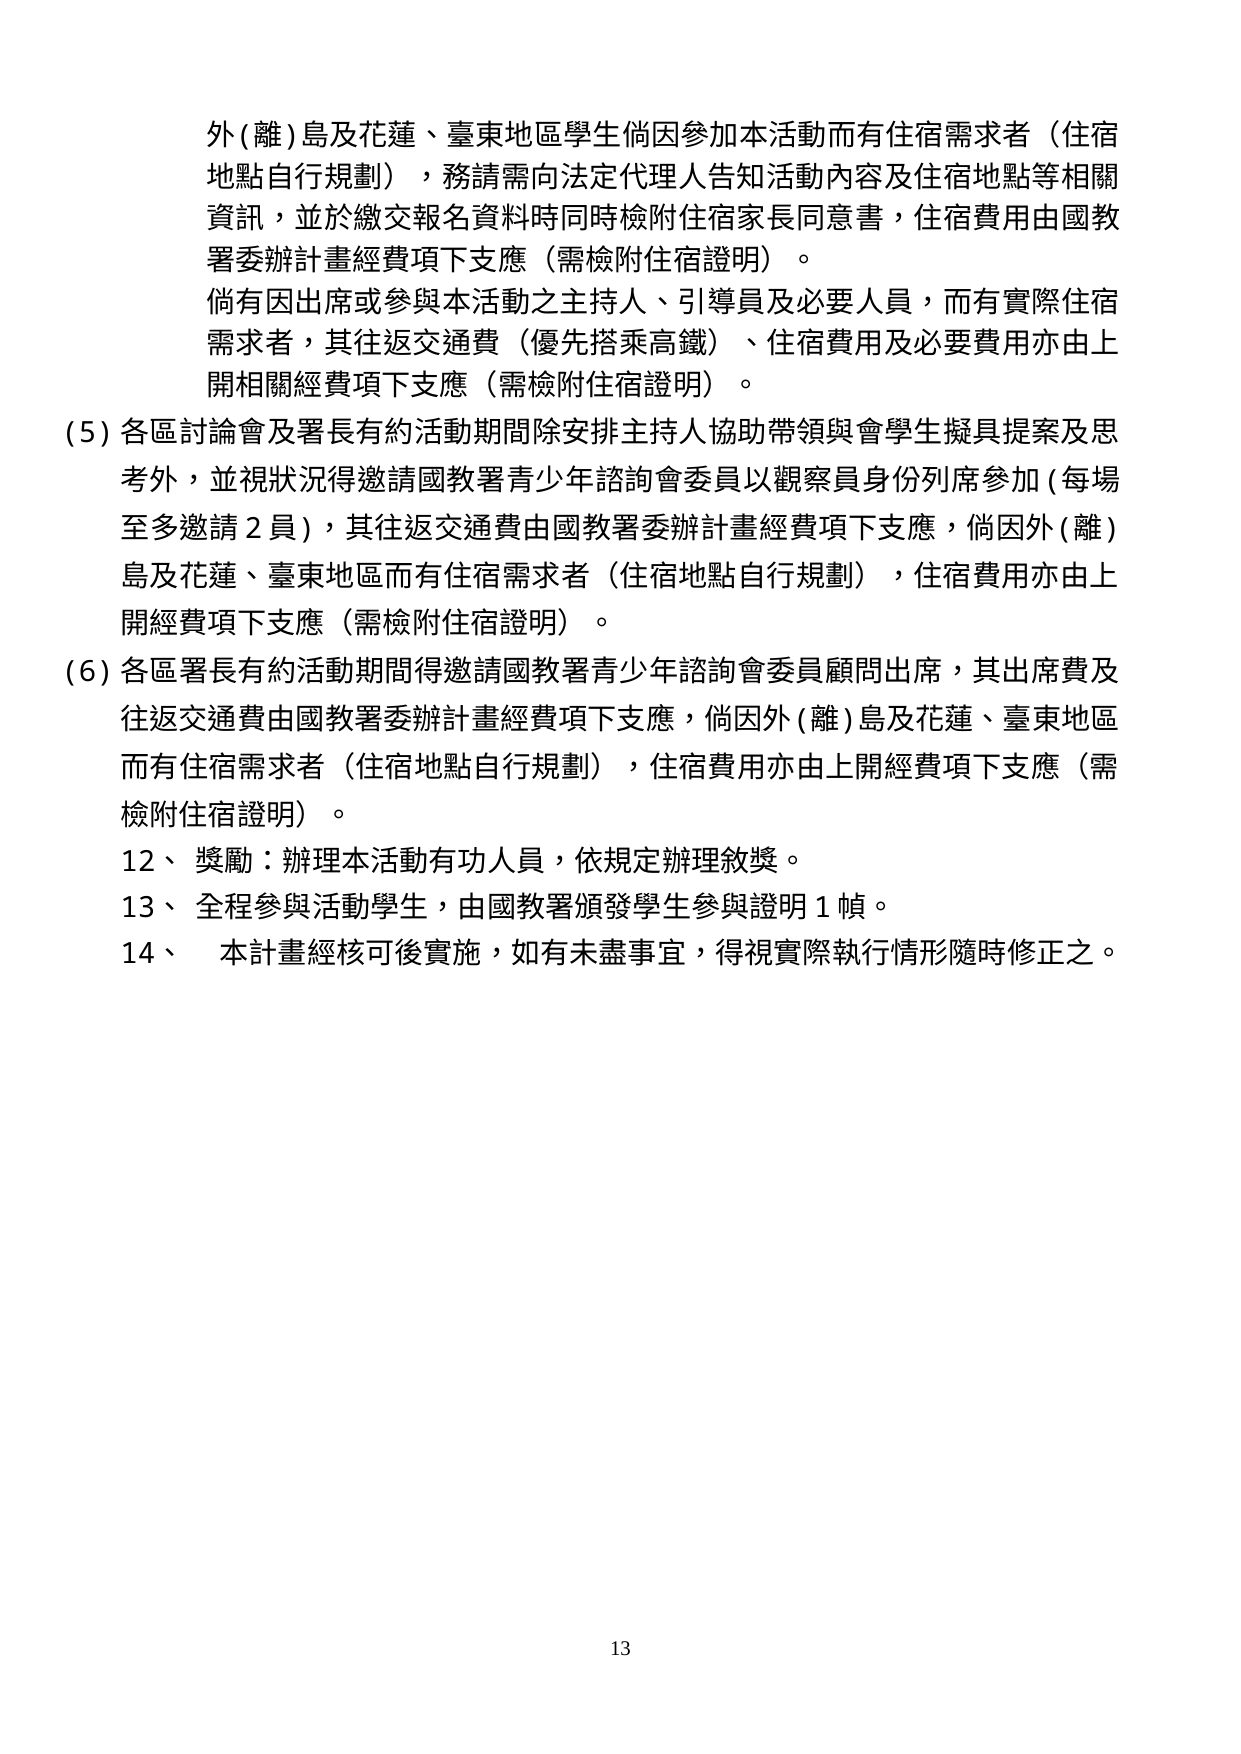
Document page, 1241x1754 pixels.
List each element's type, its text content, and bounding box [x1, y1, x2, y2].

text 外(離)島及花蓮、臺東地區學生倘因參加本活動而有住宿需求者（住宿地點自行規劃），務請需向法定代理人告知活動內容及住宿地點等相關資訊，並於繳交報名資料時同時檢附住宿家長同意書，住宿費用由國教署委辦計畫經費項下支應（需檢附住宿證明）。 [206, 112, 1120, 279]
list 獎勵：辦理本活動有功人員，依規定辦理敘獎。 [120, 835, 1120, 881]
list 全程參與活動學生，由國教署頒發學生參與證明1幀。 [120, 881, 1120, 927]
list 本計畫經核可後實施，如有未盡事宜，得視實際執行情形隨時修正之。 [120, 927, 1120, 973]
text 倘有因出席或參與本活動之主持人、引導員及必要人員，而有實際住宿需求者，其往返交通費（優先搭乘高鐵）、住宿費用及必要費用亦由上開相關經費項下支應（需檢附住宿證明）。 [206, 279, 1120, 404]
list 各區署長有約活動期間得邀請國教署青少年諮詢會委員顧問出席，其出席費及往返交通費由國教署委辦計畫經費項下支應，倘因外(離)島及花蓮、臺東地區而有住宿需求者（住宿地點自行規劃），住宿費用亦由上開經費項下支應（需檢附住宿證明）。 [61, 643, 1120, 835]
list 各區討論會及署長有約活動期間除安排主持人協助帶領與會學生擬具提案及思考外，並視狀況得邀請國教署青少年諮詢會委員以觀察員身份列席參加(每場至多邀請2員)，其往返交通費由國教署委辦計畫經費項下支應，倘因外(離)島及花蓮、臺東地區而有住宿需求者（住宿地點自行規劃），住宿費用亦由上開經費項下支應（需檢附住宿證明）。 [61, 404, 1120, 643]
